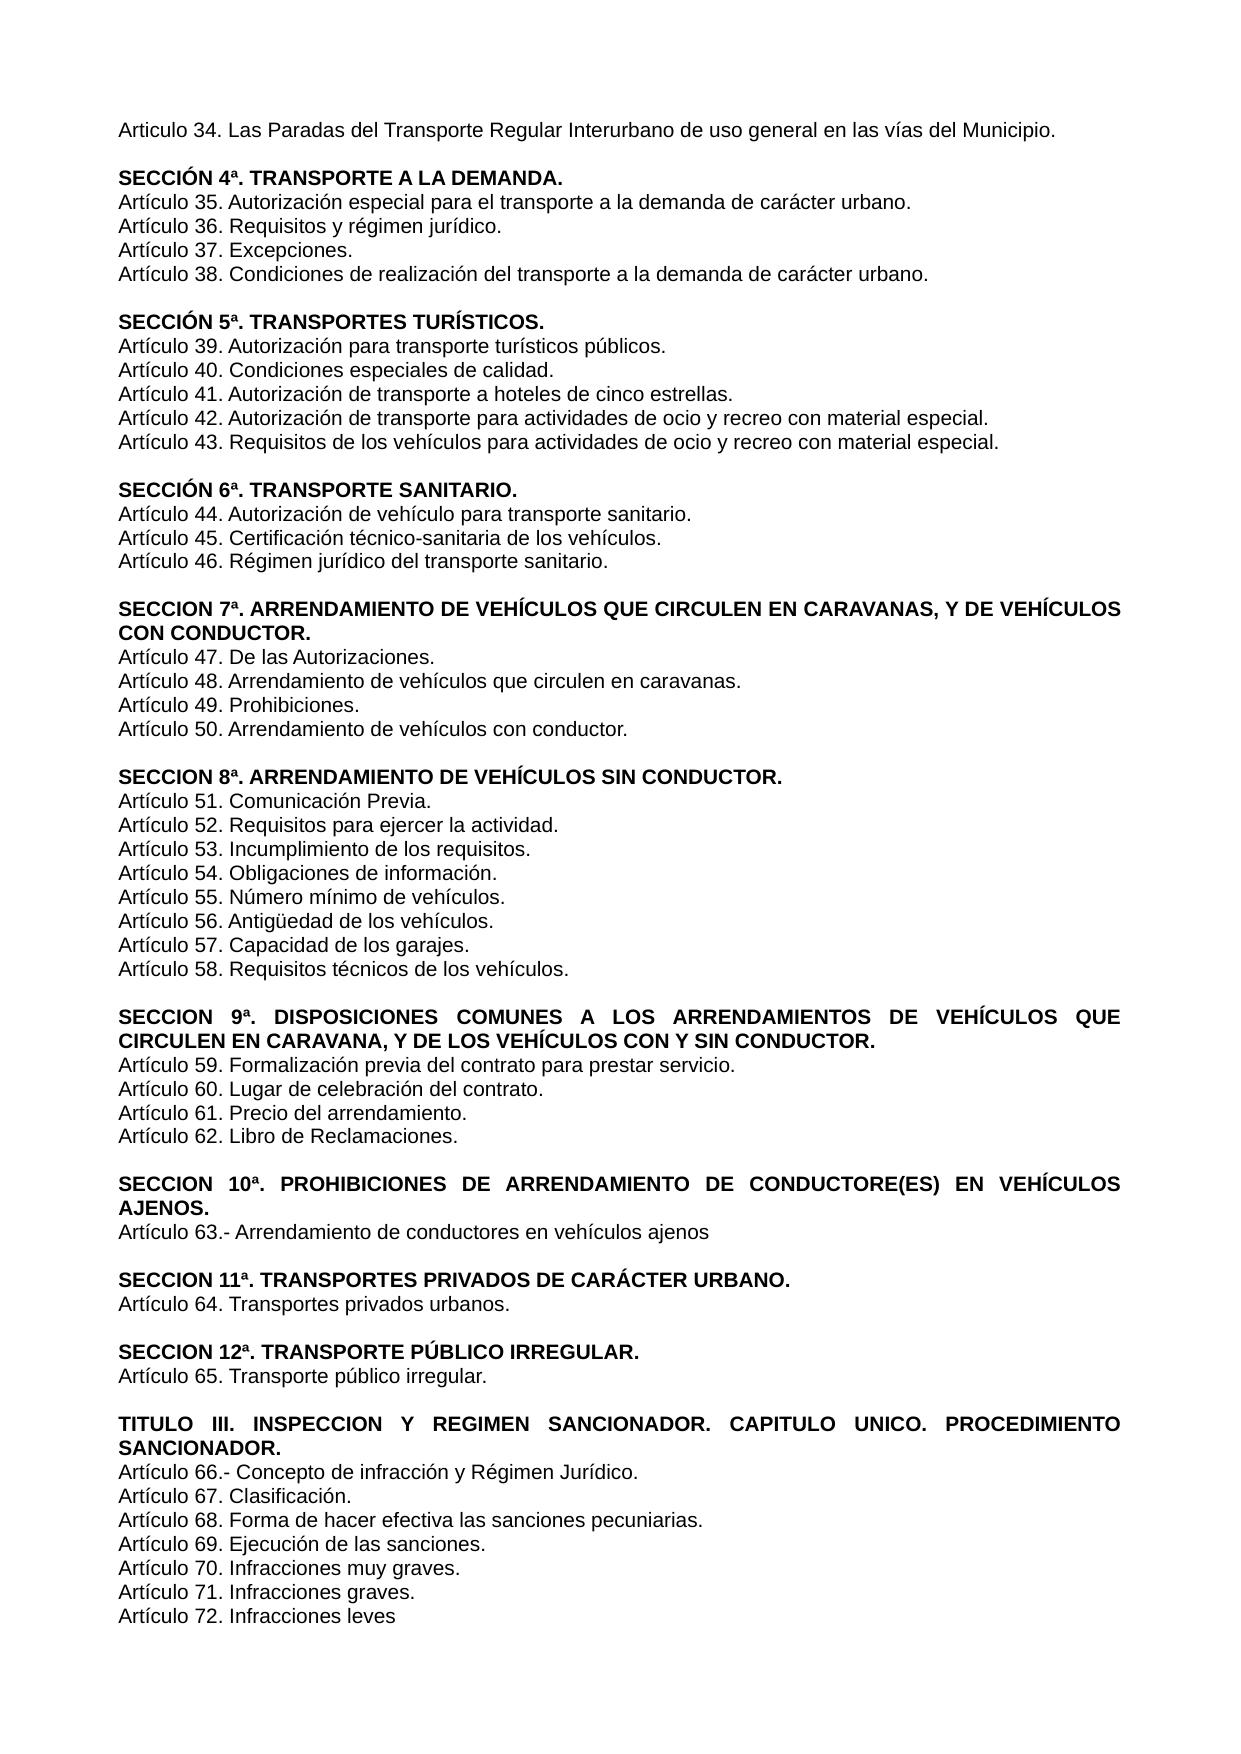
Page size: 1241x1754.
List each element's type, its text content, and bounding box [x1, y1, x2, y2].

text Artículo 57. Capacidad de los garajes. [118, 933, 1122, 957]
text Artículo 71. Infracciones graves. [118, 1579, 1122, 1603]
text Artículo 51. Comunicación Previa. [118, 789, 1122, 813]
text Artículo 58. Requisitos técnicos de los vehículos. [118, 957, 1122, 981]
text Artículo 65. Transporte público irregular. [118, 1364, 1122, 1388]
text Artículo 37. Excepciones. [118, 238, 1122, 262]
text Artículo 61. Precio del arrendamiento. [118, 1100, 1122, 1124]
text Artículo 42. Autorización de transporte para actividades de ocio y recreo con material especial. [118, 406, 1122, 429]
text Artículo 56. Antigüedad de los vehículos. [118, 909, 1122, 933]
text TITULO III. INSPECCION Y REGIMEN SANCIONADOR. CAPITULO UNICO. PROCEDIMIENTO SANCIONADOR. [118, 1412, 1122, 1460]
text Artículo 60. Lugar de celebración del contrato. [118, 1076, 1122, 1100]
text Artículo 36. Requisitos y régimen jurídico. [118, 214, 1122, 238]
text Artículo 52. Requisitos para ejercer la actividad. [118, 813, 1122, 837]
text Artículo 69. Ejecución de las sanciones. [118, 1532, 1122, 1556]
text Artículo 45. Certificación técnico-sanitaria de los vehículos. [118, 525, 1122, 549]
text Artículo 67. Clasificación. [118, 1484, 1122, 1508]
text SECCION 10ª. PROHIBICIONES DE ARRENDAMIENTO DE CONDUCTORE(ES) EN VEHÍCULOS AJENOS. [118, 1172, 1122, 1220]
text Artículo 72. Infracciones leves [118, 1603, 1122, 1627]
text SECCION 7ª. ARRENDAMIENTO DE VEHÍCULOS QUE CIRCULEN EN CARAVANAS, Y DE VEHÍCULOS CON CONDUCTOR. [118, 597, 1122, 645]
text SECCION 12ª. TRANSPORTE PÚBLICO IRREGULAR. [118, 1340, 1122, 1364]
text Artículo 64. Transportes privados urbanos. [118, 1292, 1122, 1316]
text Artículo 46. Régimen jurídico del transporte sanitario. [118, 549, 1122, 573]
text SECCION 11ª. TRANSPORTES PRIVADOS DE CARÁCTER URBANO. [118, 1268, 1122, 1292]
text Artículo 48. Arrendamiento de vehículos que circulen en caravanas. [118, 669, 1122, 693]
text Artículo 53. Incumplimiento de los requisitos. [118, 837, 1122, 861]
text Artículo 49. Prohibiciones. [118, 693, 1122, 717]
text Artículo 40. Condiciones especiales de calidad. [118, 358, 1122, 382]
text SECCIÓN 4ª. TRANSPORTE A LA DEMANDA. [118, 166, 1122, 190]
text SECCION 8ª. ARRENDAMIENTO DE VEHÍCULOS SIN CONDUCTOR. [118, 765, 1122, 789]
text Artículo 35. Autorización especial para el transporte a la demanda de carácter urbano. [118, 190, 1122, 214]
text Artículo 43. Requisitos de los vehículos para actividades de ocio y recreo con material especial. [118, 429, 1122, 453]
text Artículo 59. Formalización previa del contrato para prestar servicio. [118, 1052, 1122, 1076]
text Artículo 55. Número mínimo de vehículos. [118, 885, 1122, 909]
text Artículo 68. Forma de hacer efectiva las sanciones pecuniarias. [118, 1508, 1122, 1532]
text Artículo 50. Arrendamiento de vehículos con conductor. [118, 717, 1122, 741]
text Artículo 47. De las Autorizaciones. [118, 645, 1122, 669]
text SECCIÓN 5ª. TRANSPORTES TURÍSTICOS. [118, 310, 1122, 334]
text Artículo 41. Autorización de transporte a hoteles de cinco estrellas. [118, 382, 1122, 406]
text Artículo 39. Autorización para transporte turísticos públicos. [118, 334, 1122, 358]
text Artículo 63.- Arrendamiento de conductores en vehículos ajenos [118, 1220, 1122, 1244]
text Artículo 38. Condiciones de realización del transporte a la demanda de carácter urbano. [118, 262, 1122, 286]
text Artículo 44. Autorización de vehículo para transporte sanitario. [118, 501, 1122, 525]
text SECCION 9ª. DISPOSICIONES COMUNES A LOS ARRENDAMIENTOS DE VEHÍCULOS QUE CIRCULEN EN CARAVANA, Y DE LOS VEHÍCULOS CON Y SIN CONDUCTOR. [118, 1004, 1122, 1052]
text Articulo 34. Las Paradas del Transporte Regular Interurbano de uso general en las vías del Municipio. [118, 118, 1122, 142]
text Artículo 62. Libro de Reclamaciones. [118, 1124, 1122, 1148]
text SECCIÓN 6ª. TRANSPORTE SANITARIO. [118, 477, 1122, 501]
text Artículo 54. Obligaciones de información. [118, 861, 1122, 885]
text Artículo 70. Infracciones muy graves. [118, 1556, 1122, 1579]
text Artículo 66.- Concepto de infracción y Régimen Jurídico. [118, 1460, 1122, 1484]
